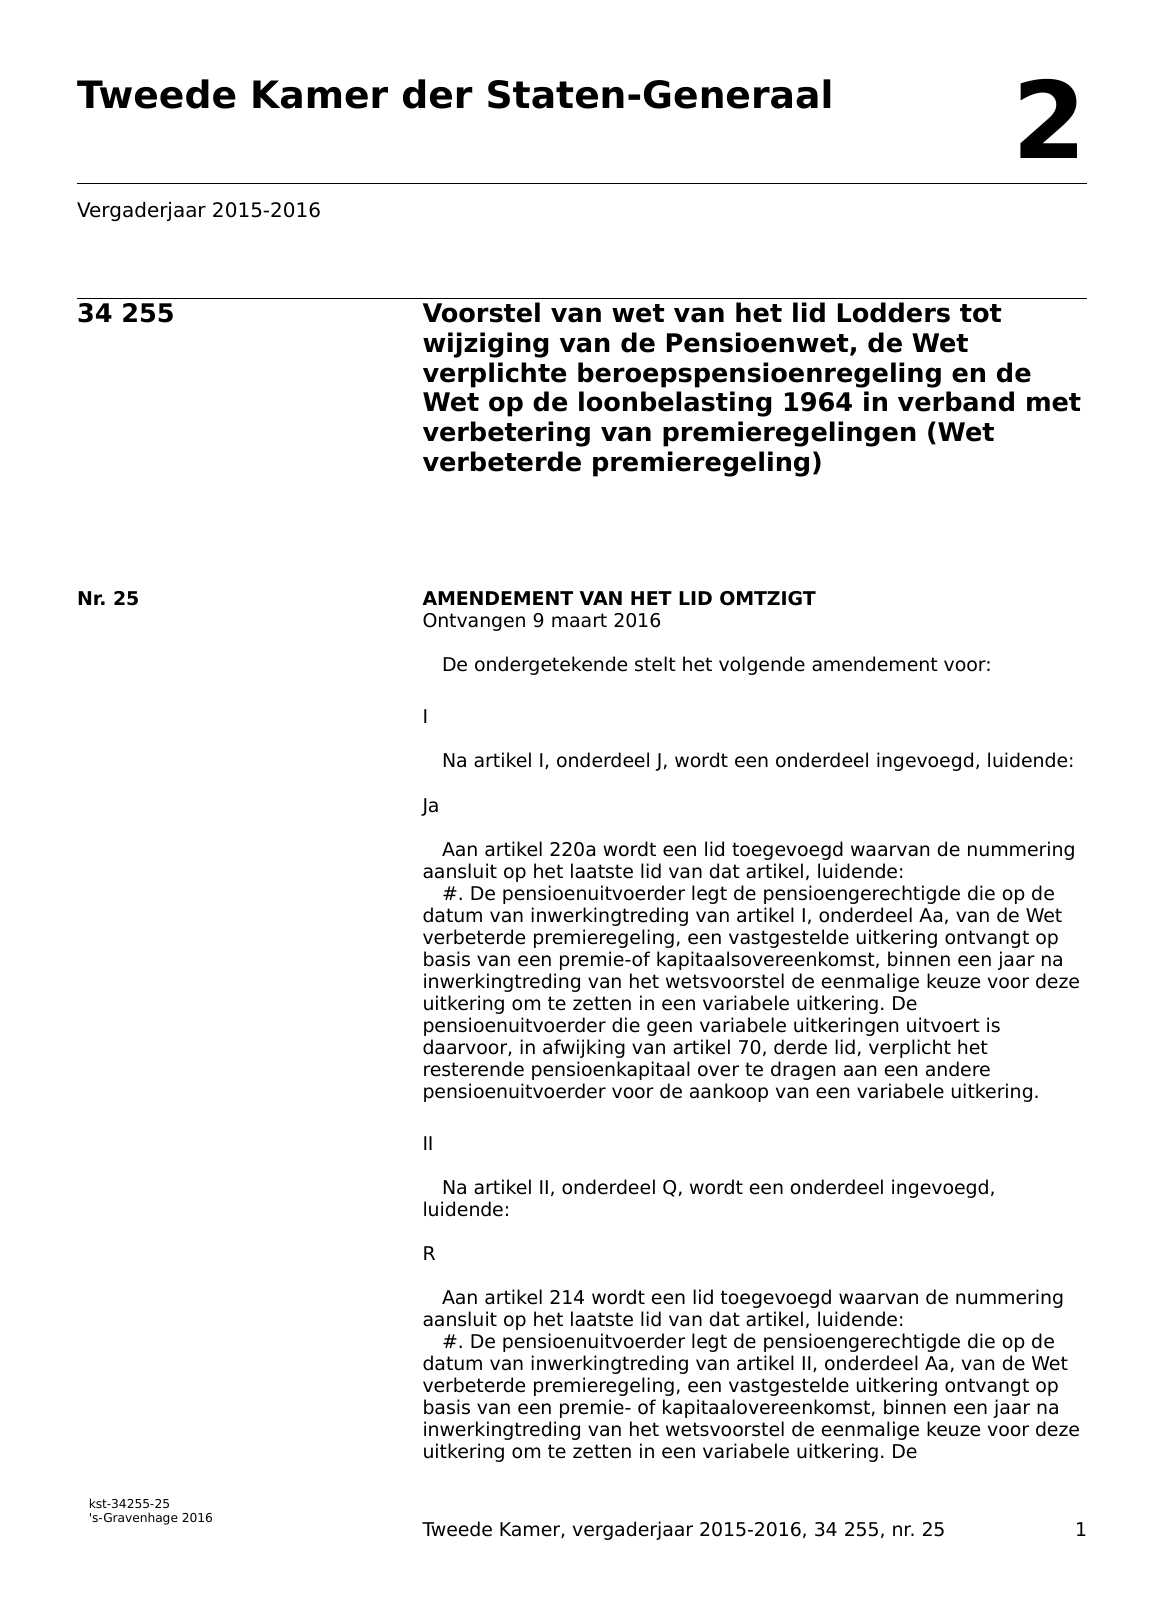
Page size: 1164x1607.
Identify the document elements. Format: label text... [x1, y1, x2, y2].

text Na artikel II, onderdeel Q, wordt een onderdeel ingevoegd, luidende: [422, 1177, 1087, 1221]
subtitle 34 255 Voorstel van wet van het lid Lodders tot wijziging van de Pensioenwet, de Wet verplichte beroepspensioenregeling en de Wet op de loonbelasting 1964 in verband met verbetering van premieregelingen (Wet verbeterde premieregeling) [77, 299, 1087, 477]
table_header 2 [886, 59, 1087, 183]
text R [422, 1243, 1087, 1265]
text kst-34255-25 [88, 1497, 323, 1511]
text 's-Gravenhage 2016 [88, 1511, 323, 1525]
subtitle I [422, 706, 1087, 728]
text Na artikel I, onderdeel J, wordt een onderdeel ingevoegd, luidende: [422, 750, 1087, 772]
text Ja [422, 794, 1087, 817]
text Ontvangen 9 maart 2016 [422, 610, 1087, 632]
subtitle II [422, 1132, 1087, 1154]
text Aan artikel 214 wordt een lid toegevoegd waarvan de nummering aansluit op het laatste lid van dat artikel, luidende: [422, 1287, 1087, 1331]
text Aan artikel 220a wordt een lid toegevoegd waarvan de nummering aansluit op het laatste lid van dat artikel, luidende: [422, 839, 1087, 883]
text #. De pensioenuitvoerder legt de pensioengerechtigde die op de datum van inwerkingtreding van artikel II, onderdeel Aa, van de Wet verbeterde premieregeling, een vastgestelde uitkering ontvangt op basis van een premie- of kapitaalovereenkomst, binnen een jaar na inwerkingtreding van het wetsvoorstel de eenmalige keuze voor deze uitkering om te zetten in een variabele uitkering. De [422, 1331, 1087, 1463]
text De ondergetekende stelt het volgende amendement voor: [422, 654, 1087, 676]
table_cell Vergaderjaar 2015-2016 [77, 184, 1087, 298]
subtitle Nr. 25 AMENDEMENT VAN HET LID OMTZIGT [77, 588, 1087, 610]
table_header Tweede Kamer der Staten-Generaal [77, 59, 886, 183]
text #. De pensioenuitvoerder legt de pensioengerechtigde die op de datum van inwerkingtreding van artikel I, onderdeel Aa, van de Wet verbeterde premieregeling, een vastgestelde uitkering ontvangt op basis van een premie-of kapitaalsovereenkomst, binnen een jaar na inwerkingtreding van het wetsvoorstel de eenmalige keuze voor deze uitkering om te zetten in een variabele uitkering. De pensioenuitvoerder die geen variabele uitkeringen uitvoert is daarvoor, in afwijking van artikel 70, derde lid, verplicht het resterende pensioenkapitaal over te dragen aan een andere pensioenuitvoerder voor de aankoop van een variabele uitkering. [422, 883, 1087, 1102]
